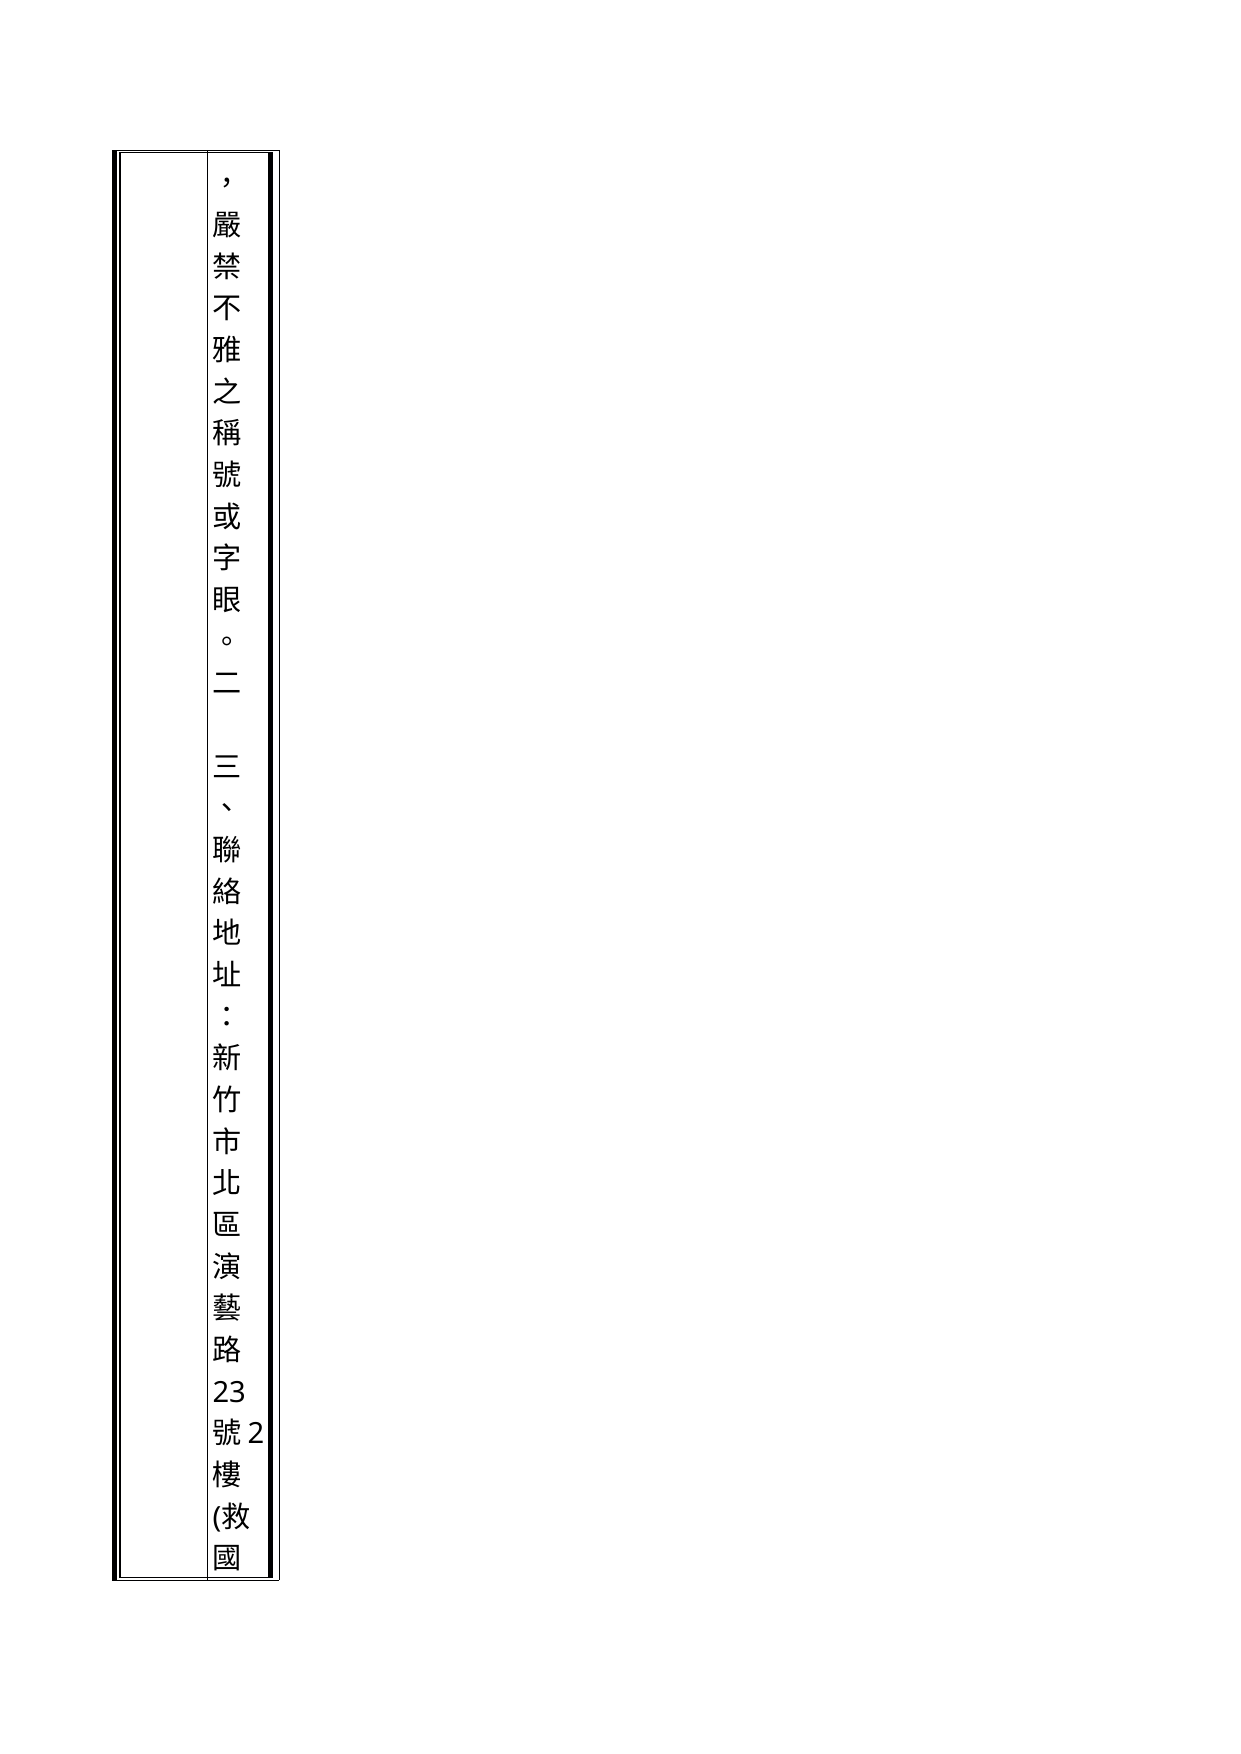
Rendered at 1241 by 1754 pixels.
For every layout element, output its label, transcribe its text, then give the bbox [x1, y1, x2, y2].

table_cell 一、隊伍名稱，嚴禁不雅之稱號或字眼。 二、請於報名表填完後於109年07月31日前逕寄救國團新竹團委會。 三、聯絡地址：新竹市北區演藝路23號2樓 (救國團新竹團委會) 聯絡電話：03-5153383分機33 傳真：03-5428184 聯 絡 人：徐珮珊 小姐收 [208, 153, 268, 1577]
table_cell [121, 153, 207, 1577]
